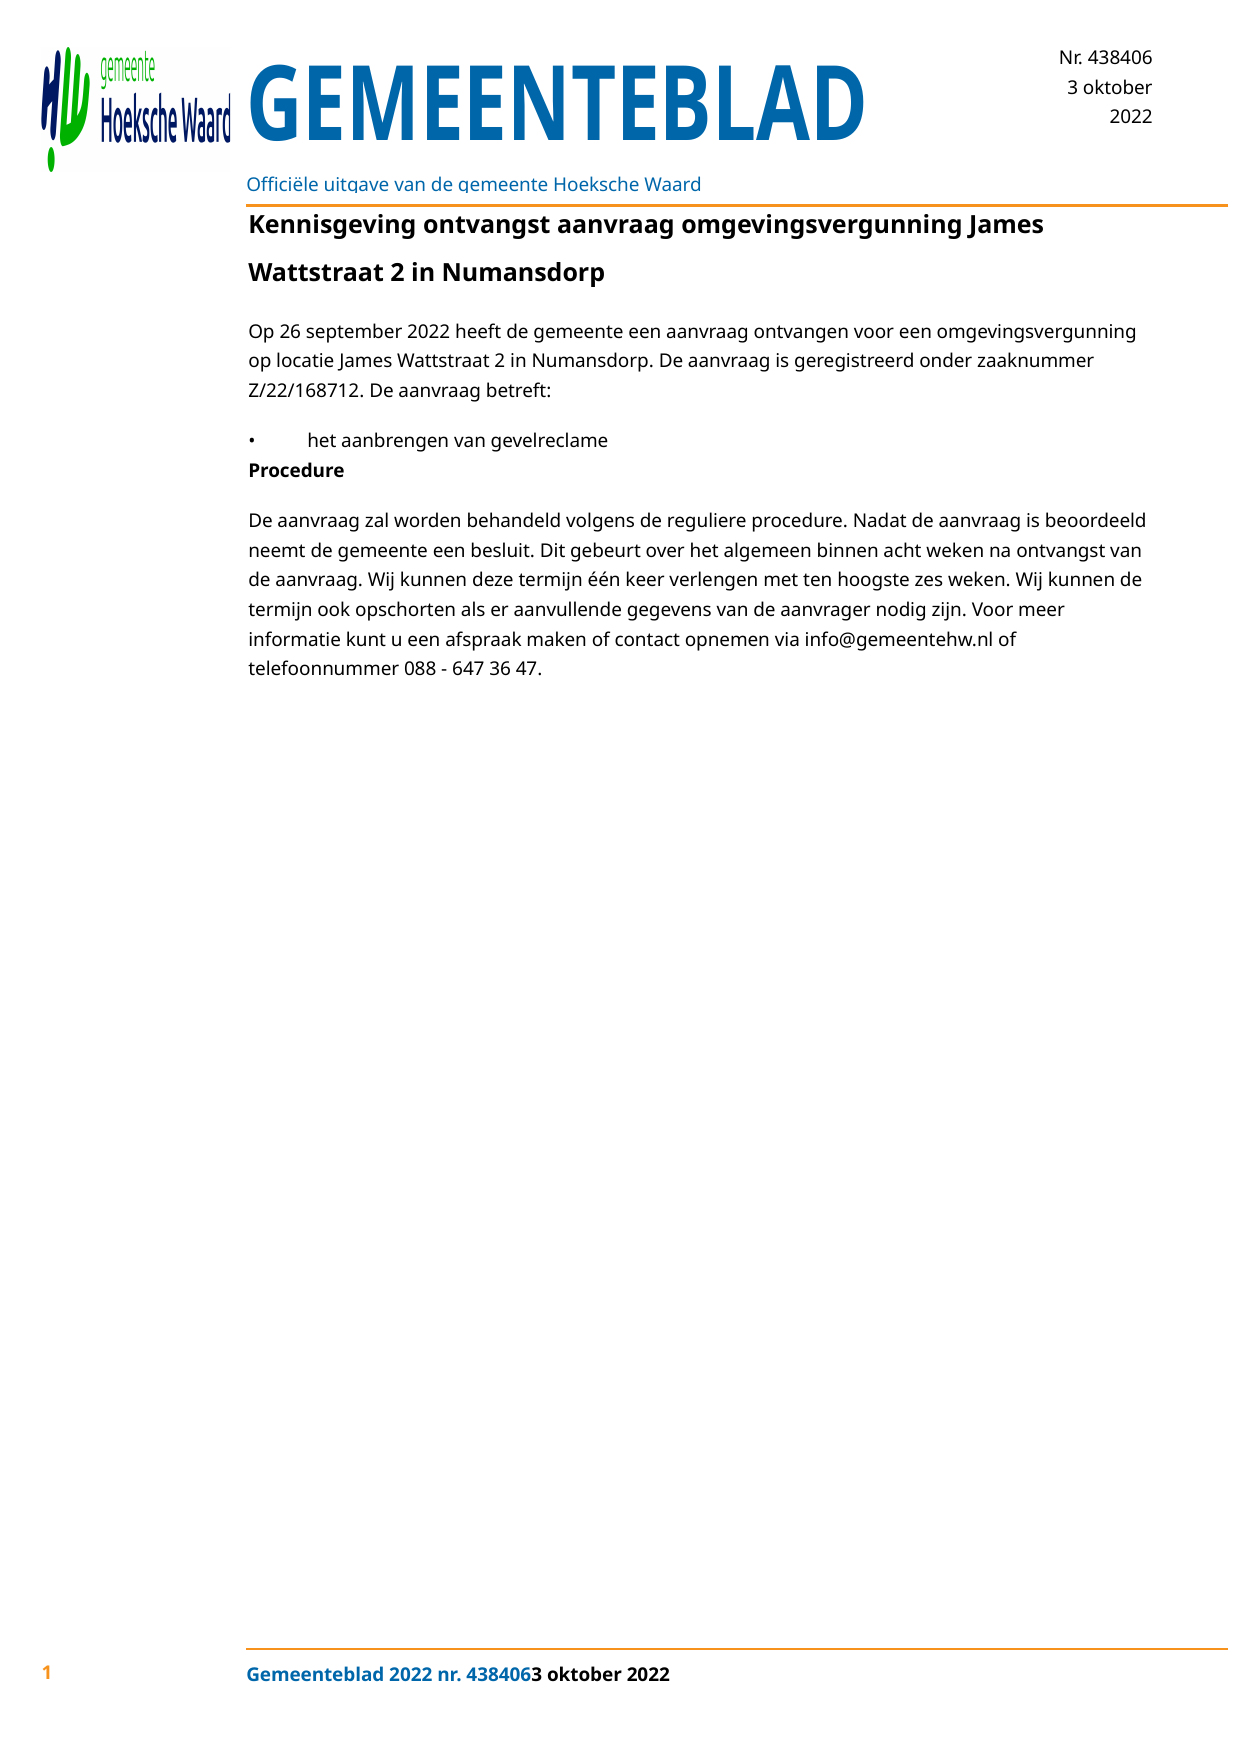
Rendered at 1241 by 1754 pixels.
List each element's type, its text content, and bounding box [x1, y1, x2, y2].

picture [41, 47, 231, 172]
text Procedure [248, 457, 1152, 483]
text De aanvraag zal worden behandeld volgens de reguliere procedure. Nadat de aanvraag is beoordeeld neemt de gemeente een besluit. Dit gebeurt over het algemeen binnen acht weken na ontvangst van de aanvraag. Wij kunnen deze termijn één keer verlengen met ten hoogste zes weken. Wij kunnen de termijn ook opschorten als er aanvullende gegevens van de aanvrager nodig zijn. Voor meer informatie kunt u een afspraak maken of contact opnemen via info@gemeentehw.nl of telefoonnummer 088 - 647 36 47. [248, 507, 1152, 681]
text Kennisgeving ontvangst aanvraag omgevingsvergunning James Wattstraat 2 in Numansdorp [248, 207, 1152, 288]
text Op 26 september 2022 heeft de gemeente een aanvraag ontvangen voor een omgevingsvergunning op locatie James Wattstraat 2 in Numansdorp. De aanvraag is geregistreerd onder zaaknummer Z/22/168712. De aanvraag betreft: [248, 318, 1152, 403]
list het aanbrengen van gevelreclame [248, 427, 1152, 453]
